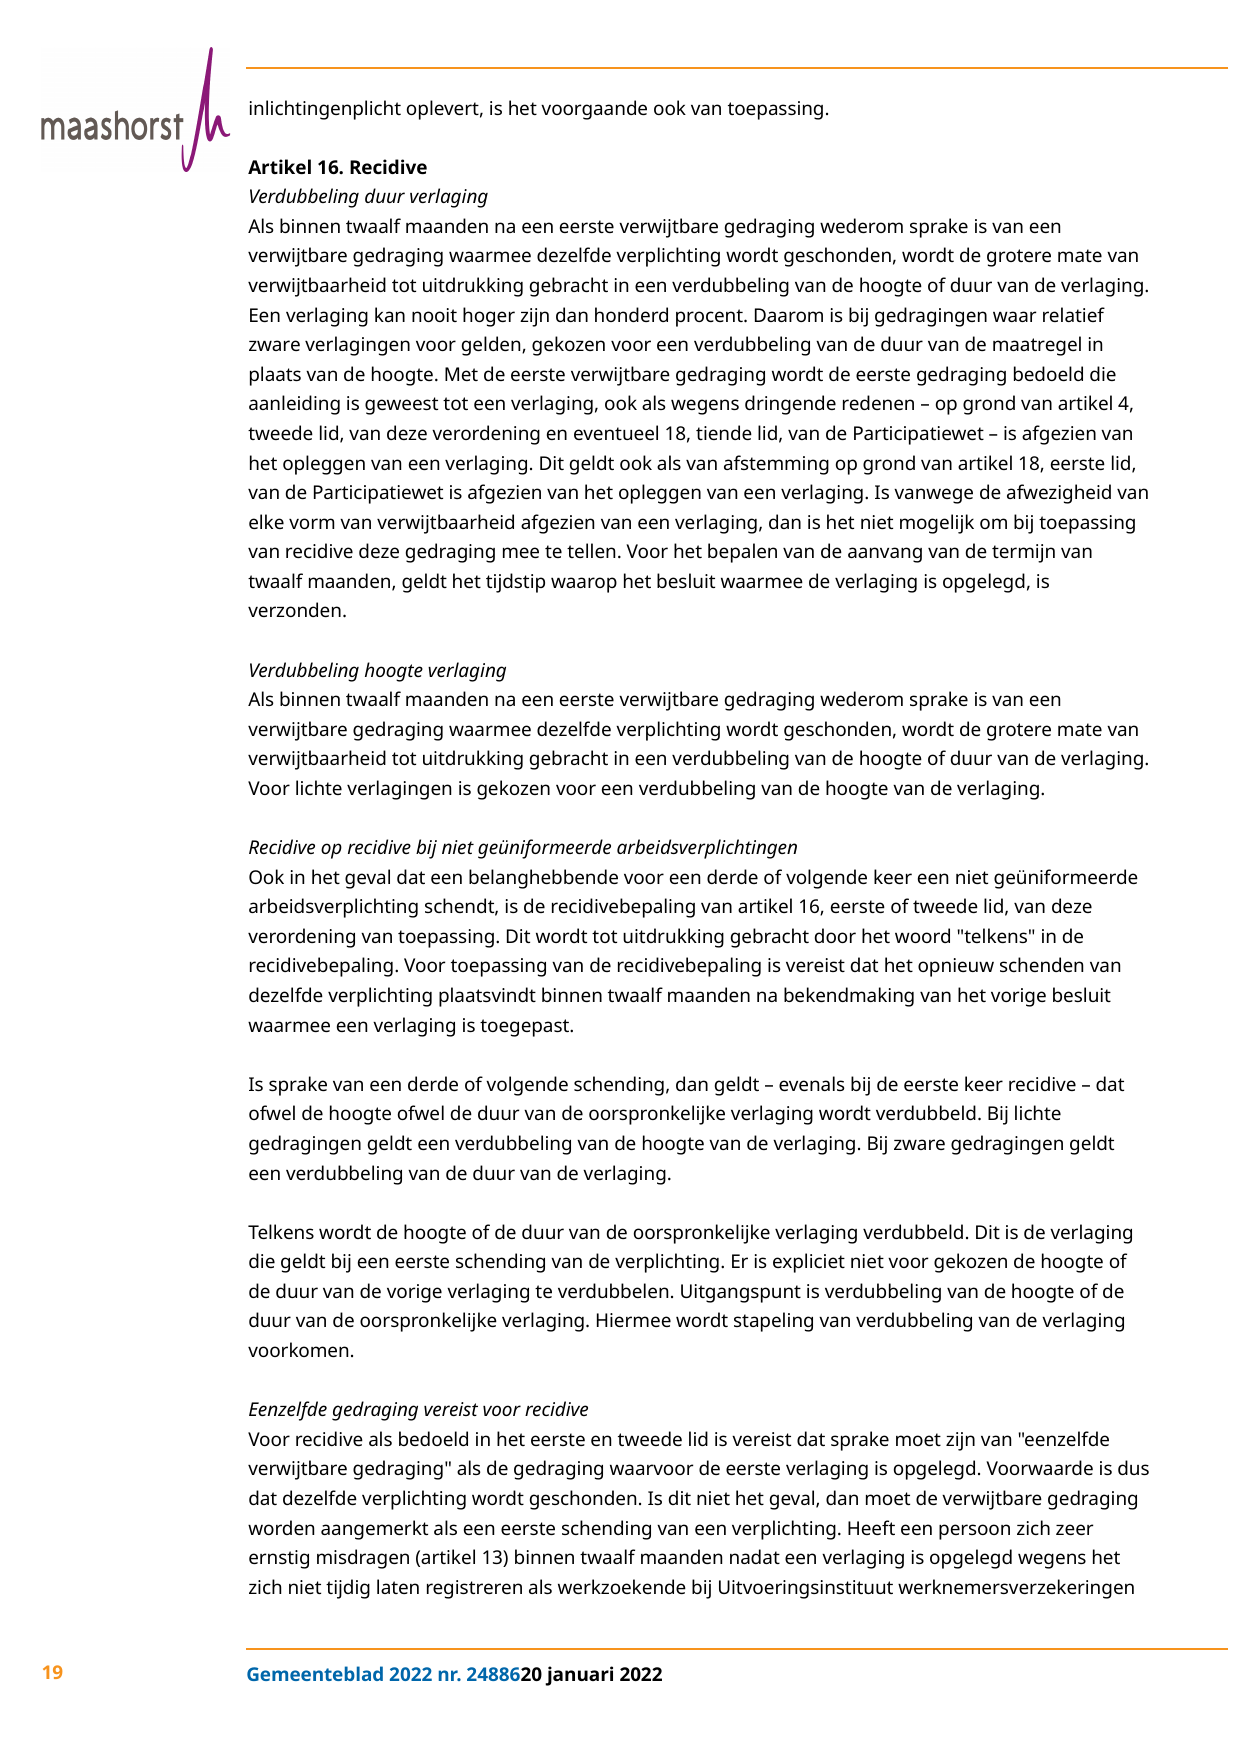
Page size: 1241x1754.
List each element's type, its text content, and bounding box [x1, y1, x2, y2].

text Als binnen twaalf maanden na een eerste verwijtbare gedraging wederom sprake is van een verwijtbare gedraging waarmee dezelfde verplichting wordt geschonden, wordt de grotere mate van verwijtbaarheid tot uitdrukking gebracht in een verdubbeling van de hoogte of duur van de verlaging. Voor lichte verlagingen is gekozen voor een verdubbeling van de hoogte van de verlaging. [248, 686, 1152, 801]
text Is sprake van een derde of volgende schending, dan geldt – evenals bij de eerste keer recidive – dat ofwel de hoogte ofwel de duur van de oorspronkelijke verlaging wordt verdubbeld. Bij lichte gedragingen geldt een verdubbeling van de hoogte van de verlaging. Bij zware gedragingen geldt een verdubbeling van de duur van de verlaging. [248, 1071, 1152, 1186]
text Als binnen twaalf maanden na een eerste verwijtbare gedraging wederom sprake is van een verwijtbare gedraging waarmee dezelfde verplichting wordt geschonden, wordt de grotere mate van verwijtbaarheid tot uitdrukking gebracht in een verdubbeling van de hoogte of duur van de verlaging. Een verlaging kan nooit hoger zijn dan honderd procent. Daarom is bij gedragingen waar relatief zware verlagingen voor gelden, gekozen voor een verdubbeling van de duur van de maatregel in plaats van de hoogte. Met de eerste verwijtbare gedraging wordt de eerste gedraging bedoeld die aanleiding is geweest tot een verlaging, ook als wegens dringende redenen – op grond van artikel 4, tweede lid, van deze verordening en eventueel 18, tiende lid, van de Participatiewet – is afgezien van het opleggen van een verlaging. Dit geldt ook als van afstemming op grond van artikel 18, eerste lid, van de Participatiewet is afgezien van het opleggen van een verlaging. Is vanwege de afwezigheid van elke vorm van verwijtbaarheid afgezien van een verlaging, dan is het niet mogelijk om bij toepassing van recidive deze gedraging mee te tellen. Voor het bepalen van de aanvang van de termijn van twaalf maanden, geldt het tijdstip waarop het besluit waarmee de verlaging is opgelegd, is verzonden. [248, 213, 1152, 623]
text inlichtingenplicht oplevert, is het voorgaande ook van toepassing. [248, 95, 1152, 121]
text Voor recidive als bedoeld in het eerste en tweede lid is vereist dat sprake moet zijn van "eenzelfde verwijtbare gedraging" als de gedraging waarvoor de eerste verlaging is opgelegd. Voorwaarde is dus dat dezelfde verplichting wordt geschonden. Is dit niet het geval, dan moet de verwijtbare gedraging worden aangemerkt als een eerste schending van een verplichting. Heeft een persoon zich zeer ernstig misdragen (artikel 13) binnen twaalf maanden nadat een verlaging is opgelegd wegens het zich niet tijdig laten registreren als werkzoekende bij Uitvoeringsinstituut werknemersverzekeringen [248, 1426, 1152, 1600]
text Eenzelfde gedraging vereist voor recidive [248, 1396, 1152, 1422]
text Ook in het geval dat een belanghebbende voor een derde of volgende keer een niet geüniformeerde arbeidsverplichting schendt, is de recidivebepaling van artikel 16, eerste of tweede lid, van deze verordening van toepassing. Dit wordt tot uitdrukking gebracht door het woord "telkens" in de recidivebepaling. Voor toepassing van de recidivebepaling is vereist dat het opnieuw schenden van dezelfde verplichting plaatsvindt binnen twaalf maanden na bekendmaking van het vorige besluit waarmee een verlaging is toegepast. [248, 864, 1152, 1038]
text Verdubbeling duur verlaging [248, 183, 1152, 209]
text Verdubbeling hoogte verlaging [248, 657, 1152, 683]
picture [41, 47, 231, 172]
text Artikel 16. Recidive [248, 154, 1152, 180]
text Telkens wordt de hoogte of de duur van de oorspronkelijke verlaging verdubbeld. Dit is de verlaging die geldt bij een eerste schending van de verplichting. Er is expliciet niet voor gekozen de hoogte of de duur van de vorige verlaging te verdubbelen. Uitgangspunt is verdubbeling van de hoogte of de duur van de oorspronkelijke verlaging. Hiermee wordt stapeling van verdubbeling van de verlaging voorkomen. [248, 1219, 1152, 1363]
text Recidive op recidive bij niet geüniformeerde arbeidsverplichtingen [248, 834, 1152, 860]
